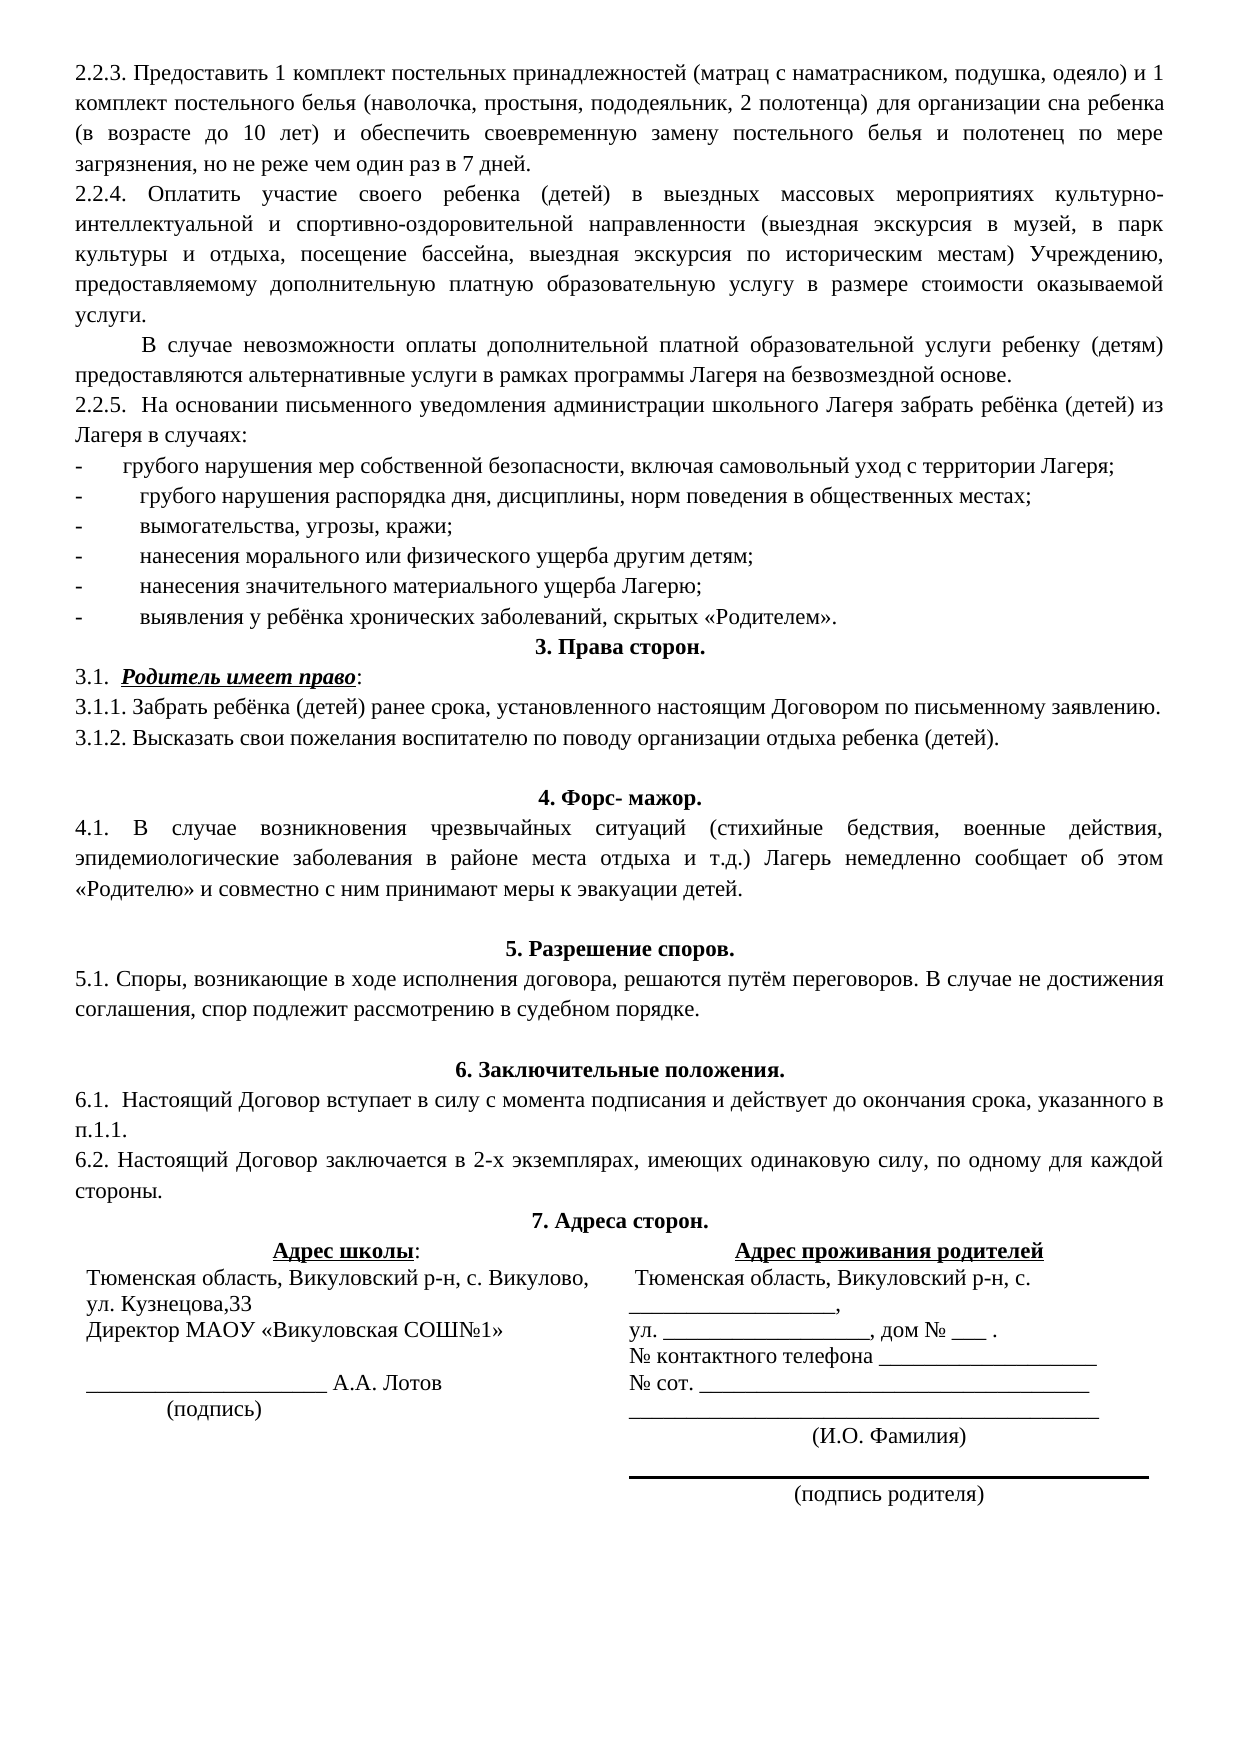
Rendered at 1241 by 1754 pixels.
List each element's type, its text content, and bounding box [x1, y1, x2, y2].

text 3.1.2. Высказать свои пожелания воспитателю по поводу организации отдыха ребенка (детей). [75, 724, 1165, 750]
text 2.2.4. Оплатить участие своего ребенка (детей) в выездных массовых мероприятиях культурно-интеллектуальной и спортивно-оздоровительной направленности (выездная экскурсия в музей, в парк культуры и отдыха, посещение бассейна, выездная экскурсия по историческим местам) Учреждению, предоставляемому дополнительную платную образовательную услугу в размере стоимости оказываемой услуги. [75, 180, 1165, 327]
text 6.1. Настоящий Договор вступает в силу с момента подписания и действует до окончания срока, указанного в п.1.1. [75, 1086, 1165, 1143]
text - грубого нарушения распорядка дня, дисциплины, норм поведения в общественных местах; [75, 482, 1165, 508]
text - грубого нарушения мер собственной безопасности, включая самовольный уход с территории Лагеря; [75, 452, 1165, 478]
text 2.2.5. На основании письменного уведомления администрации школьного Лагеря забрать ребёнка (детей) из Лагеря в случаях: [75, 391, 1165, 448]
text 2.2.3. Предоставить 1 комплект постельных принадлежностей (матрац с наматрасником, подушка, одеяло) и 1 комплект постельного белья (наволочка, простыня, пододеяльник, 2 полотенца) для организации сна ребенка (в возрасте до 10 лет) и обеспечить своевременную замену постельного белья и полотенец по мере загрязнения, но не реже чем один раз в 7 дней. [75, 59, 1165, 176]
text - нанесения значительного материального ущерба Лагерю; [75, 573, 1165, 599]
text - выявления у ребёнка хронических заболеваний, скрытых «Родителем». [75, 603, 1165, 629]
text 4. Форс- мажор. [75, 784, 1165, 810]
text В случае невозможности оплаты дополнительной платной образовательной услуги ребенку (детям) предоставляются альтернативные услуги в рамках программы Лагеря на безвозмездной основе. [75, 331, 1165, 387]
text 7. Адреса сторон. [75, 1207, 1165, 1233]
table_header Адрес проживания родителей Тюменская область, Викуловский р-н, с. __________________, ул. __________________, дом № ___ . № контактного телефона ___________________ № сот. __________________________________ _________________________________________ (И.О. Фамилия) (подпись родителя) [618, 1237, 1161, 1532]
text 6. Заключительные положения. [75, 1056, 1165, 1082]
text 3. Права сторон. [75, 633, 1165, 659]
text 3.1. Родитель имеет право: [75, 663, 1165, 689]
text 6.2. Настоящий Договор заключается в 2-х экземплярах, имеющих одинаковую силу, по одному для каждой стороны. [75, 1147, 1165, 1203]
text - вымогательства, угрозы, кражи; [75, 512, 1165, 538]
text - нанесения морального или физического ущерба другим детям; [75, 542, 1165, 569]
text 5. Разрешение споров. [75, 935, 1165, 961]
table_header Адрес школы: Тюменская область, Викуловский р-н, с. Викулово, ул. Кузнецова,33 Директор МАОУ «Викуловская СОШ№1» _____________________ А.А. Лотов (подпись) [75, 1237, 618, 1532]
text 4.1. В случае возникновения чрезвычайных ситуаций (стихийные бедствия, военные действия, эпидемиологические заболевания в районе места отдыха и т.д.) Лагерь немедленно сообщает об этом «Родителю» и совместно с ним принимают меры к эвакуации детей. [75, 814, 1165, 901]
text 5.1. Споры, возникающие в ходе исполнения договора, решаются путём переговоров. В случае не достижения соглашения, спор подлежит рассмотрению в судебном порядке. [75, 965, 1165, 1022]
text 3.1.1. Забрать ребёнка (детей) ранее срока, установленного настоящим Договором по письменному заявлению. [75, 693, 1165, 720]
